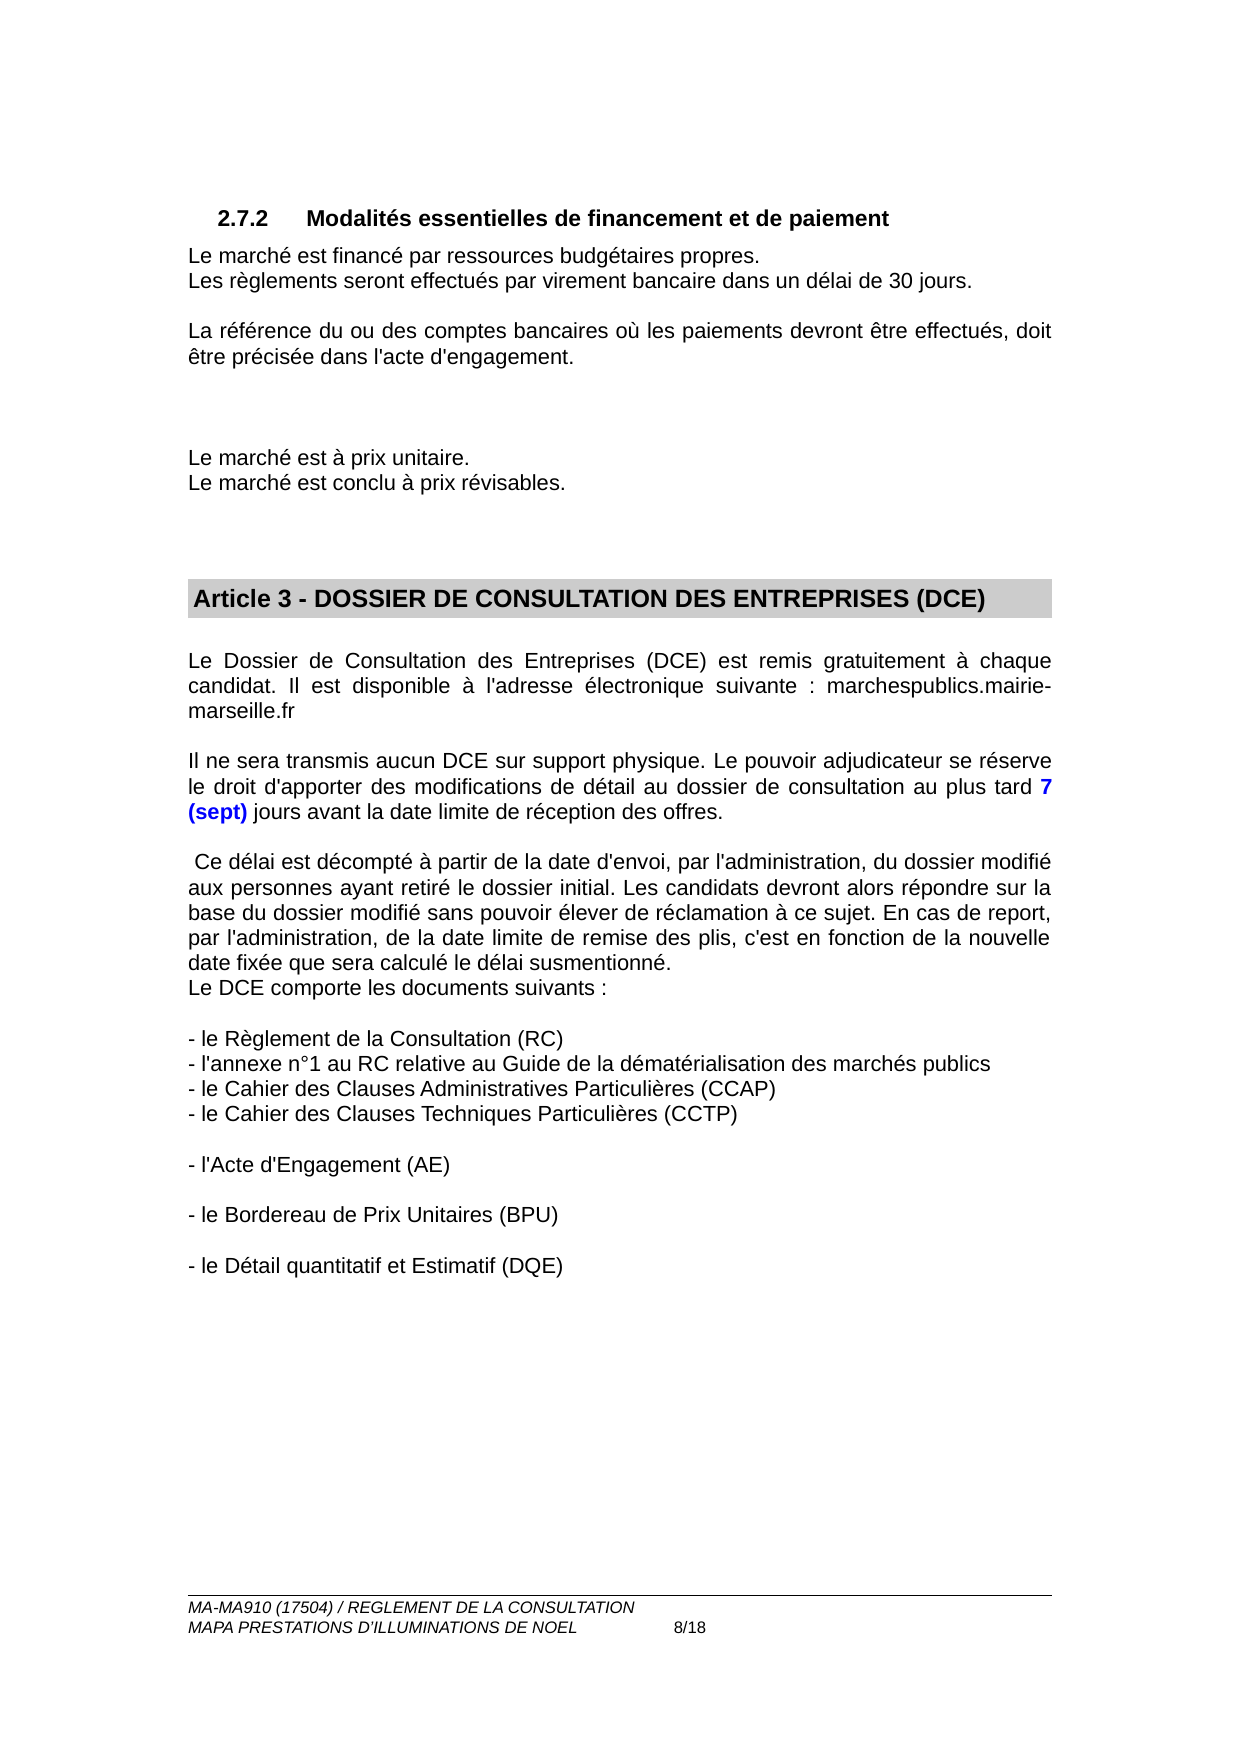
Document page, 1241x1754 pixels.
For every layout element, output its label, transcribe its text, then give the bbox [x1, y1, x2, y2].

subtitle Modalités essentielles de financement et de paiement [188, 204, 1052, 231]
text - le Cahier des Clauses Techniques Particulières (CCTP) [188, 1101, 1052, 1126]
text La référence du ou des comptes bancaires où les paiements devront être effectués, doit être précisée dans l'acte d'engagement. [188, 318, 1052, 369]
text Il ne sera transmis aucun DCE sur support physique. Le pouvoir adjudicateur se réserve le droit d'apporter des modifications de détail au dossier de consultation au plus tard 7 (sept) jours avant la date limite de réception des offres. [188, 748, 1052, 824]
text Le marché est conclu à prix révisables. [188, 469, 1052, 495]
text - le Bordereau de Prix Unitaires (BPU) [188, 1202, 1052, 1227]
text - l'Acte d'Engagement (AE) [188, 1152, 1052, 1177]
subtitle DOSSIER DE CONSULTATION DES ENTREPRISES (DCE) [190, 581, 1050, 616]
text - le Détail quantitatif et Estimatif (DQE) [188, 1252, 1052, 1278]
text Le DCE comporte les documents suivants : [188, 975, 1052, 1000]
text Les règlements seront effectués par virement bancaire dans un délai de 30 jours. [188, 268, 1052, 293]
text - le Cahier des Clauses Administratives Particulières (CCAP) [188, 1076, 1052, 1101]
text Le marché est financé par ressources budgétaires propres. [188, 243, 1052, 268]
text - l'annexe n°1 au RC relative au Guide de la dématérialisation des marchés publics [188, 1051, 1052, 1076]
text Le Dossier de Consultation des Entreprises (DCE) est remis gratuitement à chaque candidat. Il est disponible à l'adresse électronique suivante : marchespublics.mairie-marseille.fr [188, 647, 1052, 723]
text Le marché est à prix unitaire. [188, 444, 1052, 469]
text Ce délai est décompté à partir de la date d'envoi, par l'administration, du dossier modifié aux personnes ayant retiré le dossier initial. Les candidats devront alors répondre sur la base du dossier modifié sans pouvoir élever de réclamation à ce sujet. En cas de report, par l'administration, de la date limite de remise des plis, c'est en fonction de la nouvelle date fixée que sera calculé le délai susmentionné. [188, 849, 1052, 975]
text - le Règlement de la Consultation (RC) [188, 1026, 1052, 1051]
